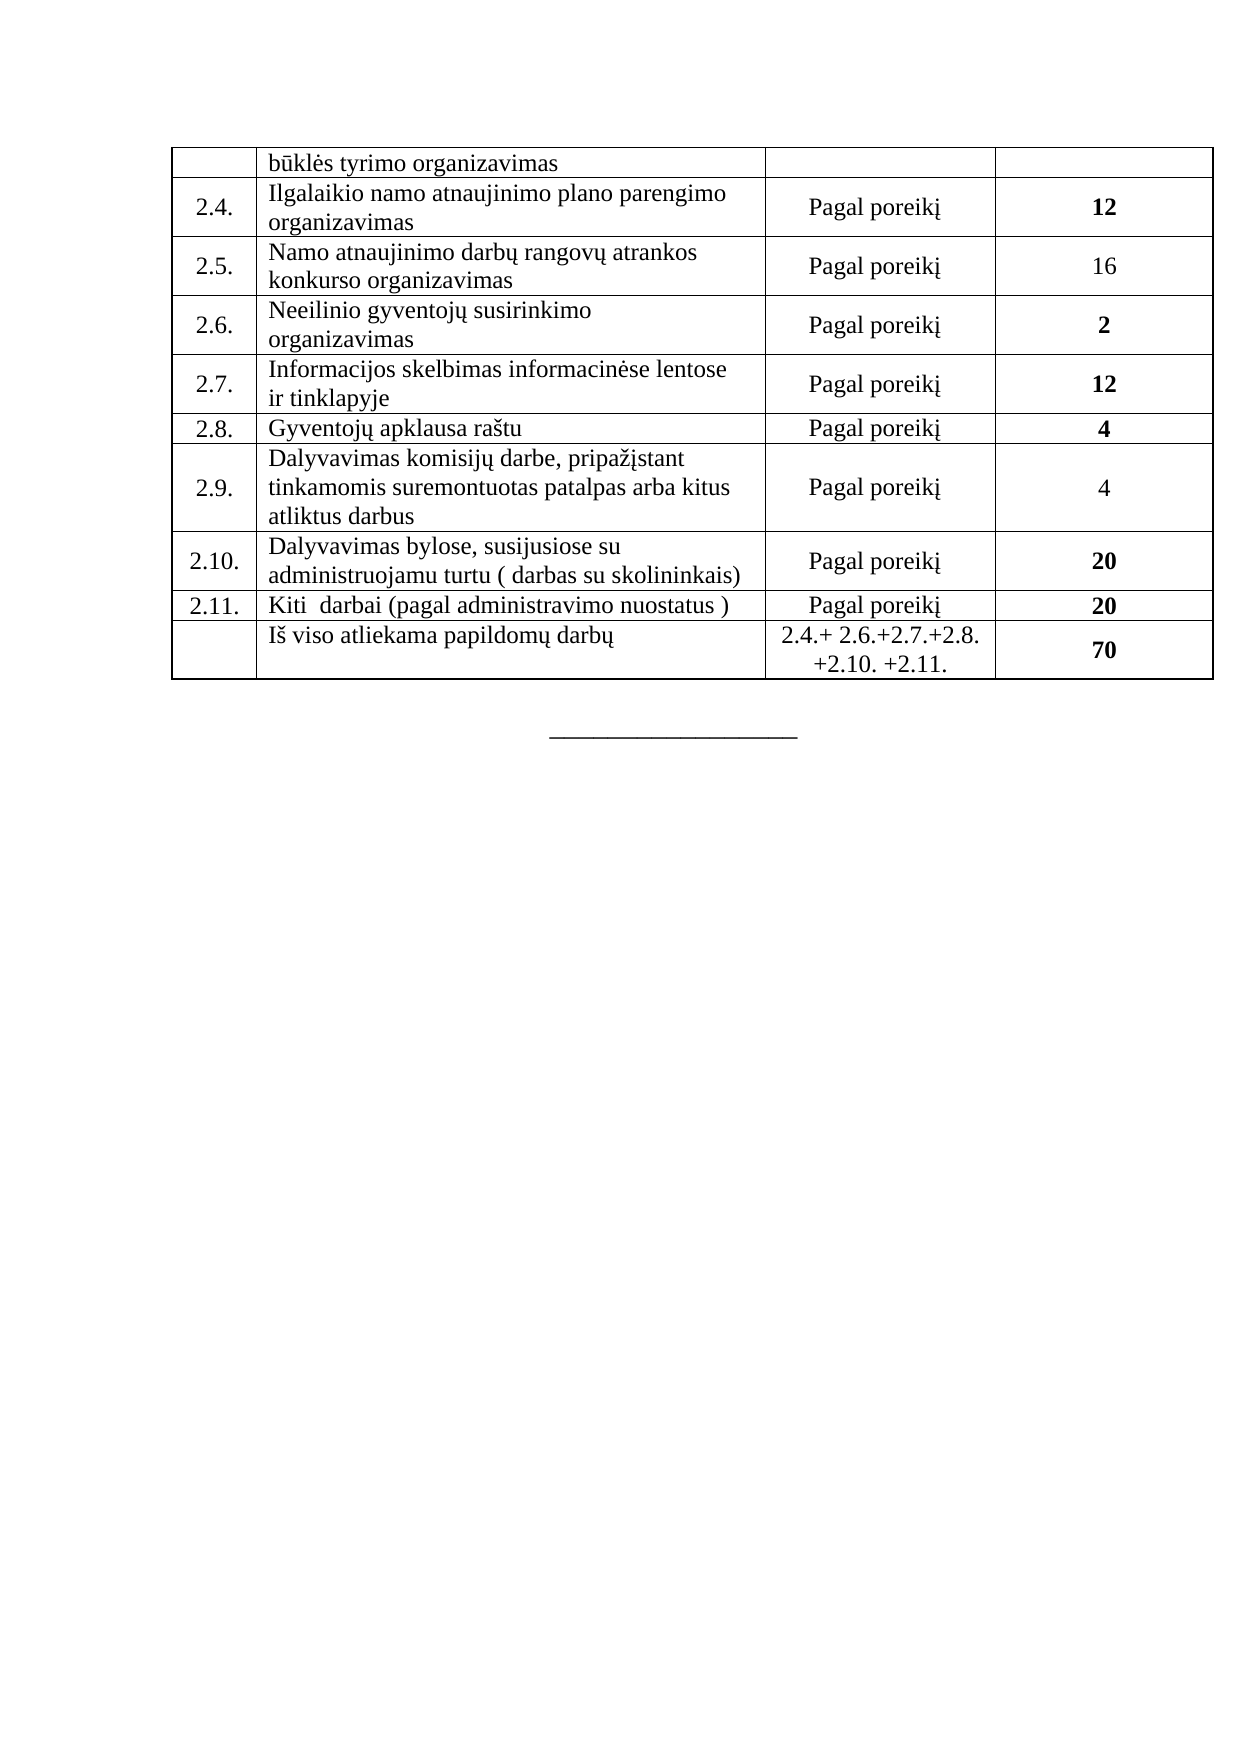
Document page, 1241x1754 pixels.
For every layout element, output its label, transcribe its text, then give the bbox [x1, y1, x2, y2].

table_cell 2.6. [173, 296, 256, 354]
table_cell Pagal poreikį [766, 237, 995, 295]
table_cell Pagal poreikį [766, 532, 995, 589]
table_cell Pagal poreikį [766, 296, 995, 354]
table_cell 2.4. [173, 178, 256, 236]
table_cell 4 [996, 444, 1212, 531]
table_cell 2.8. [173, 414, 256, 443]
table_cell Pagal poreikį [766, 355, 995, 413]
table_cell 12 [996, 355, 1212, 413]
table_cell [173, 148, 256, 177]
table_cell Ilgalaikio namo atnaujinimo plano parengimo organizavimas [257, 178, 765, 236]
table_cell Pagal poreikį [766, 591, 995, 619]
table_cell Dalyvavimas komisijų darbe, pripažįstant tinkamomis suremontuotas patalpas arba kitus atliktus darbus [257, 444, 765, 531]
table_cell Pagal poreikį [766, 444, 995, 531]
table_cell Neeilinio gyventojų susirinkimo organizavimas [257, 296, 765, 354]
table_cell 2.5. [173, 237, 256, 295]
table_cell Pagal poreikį [766, 414, 995, 443]
table_cell 70 [996, 621, 1212, 678]
table_cell 2.9. [173, 444, 256, 531]
table_cell Informacijos skelbimas informacinėse lentose ir tinklapyje [257, 355, 765, 413]
table_cell Kiti darbai (pagal administravimo nuostatus ) [257, 591, 765, 619]
table_cell 2.11. [173, 591, 256, 619]
table_cell [996, 148, 1212, 177]
table_cell [766, 148, 995, 177]
text _________________ [177, 708, 1169, 742]
table_cell būklės tyrimo organizavimas [257, 148, 765, 177]
table_cell 12 [996, 178, 1212, 236]
table_cell 20 [996, 591, 1212, 619]
table_cell 2.7. [173, 355, 256, 413]
table_cell Namo atnaujinimo darbų rangovų atrankos konkurso organizavimas [257, 237, 765, 295]
table_cell Iš viso atliekama papildomų darbų [257, 621, 765, 678]
table_cell 2.4.+ 2.6.+2.7.+2.8. +2.10. +2.11. [766, 621, 995, 678]
table_cell Dalyvavimas bylose, susijusiose su administruojamu turtu ( darbas su skolininkais) [257, 532, 765, 589]
table_cell 16 [996, 237, 1212, 295]
table_cell 2 [996, 296, 1212, 354]
table_cell Pagal poreikį [766, 178, 995, 236]
table_cell 4 [996, 414, 1212, 443]
table_cell Gyventojų apklausa raštu [257, 414, 765, 443]
table_cell [173, 621, 256, 678]
table_cell 20 [996, 532, 1212, 589]
table_cell 2.10. [173, 532, 256, 589]
